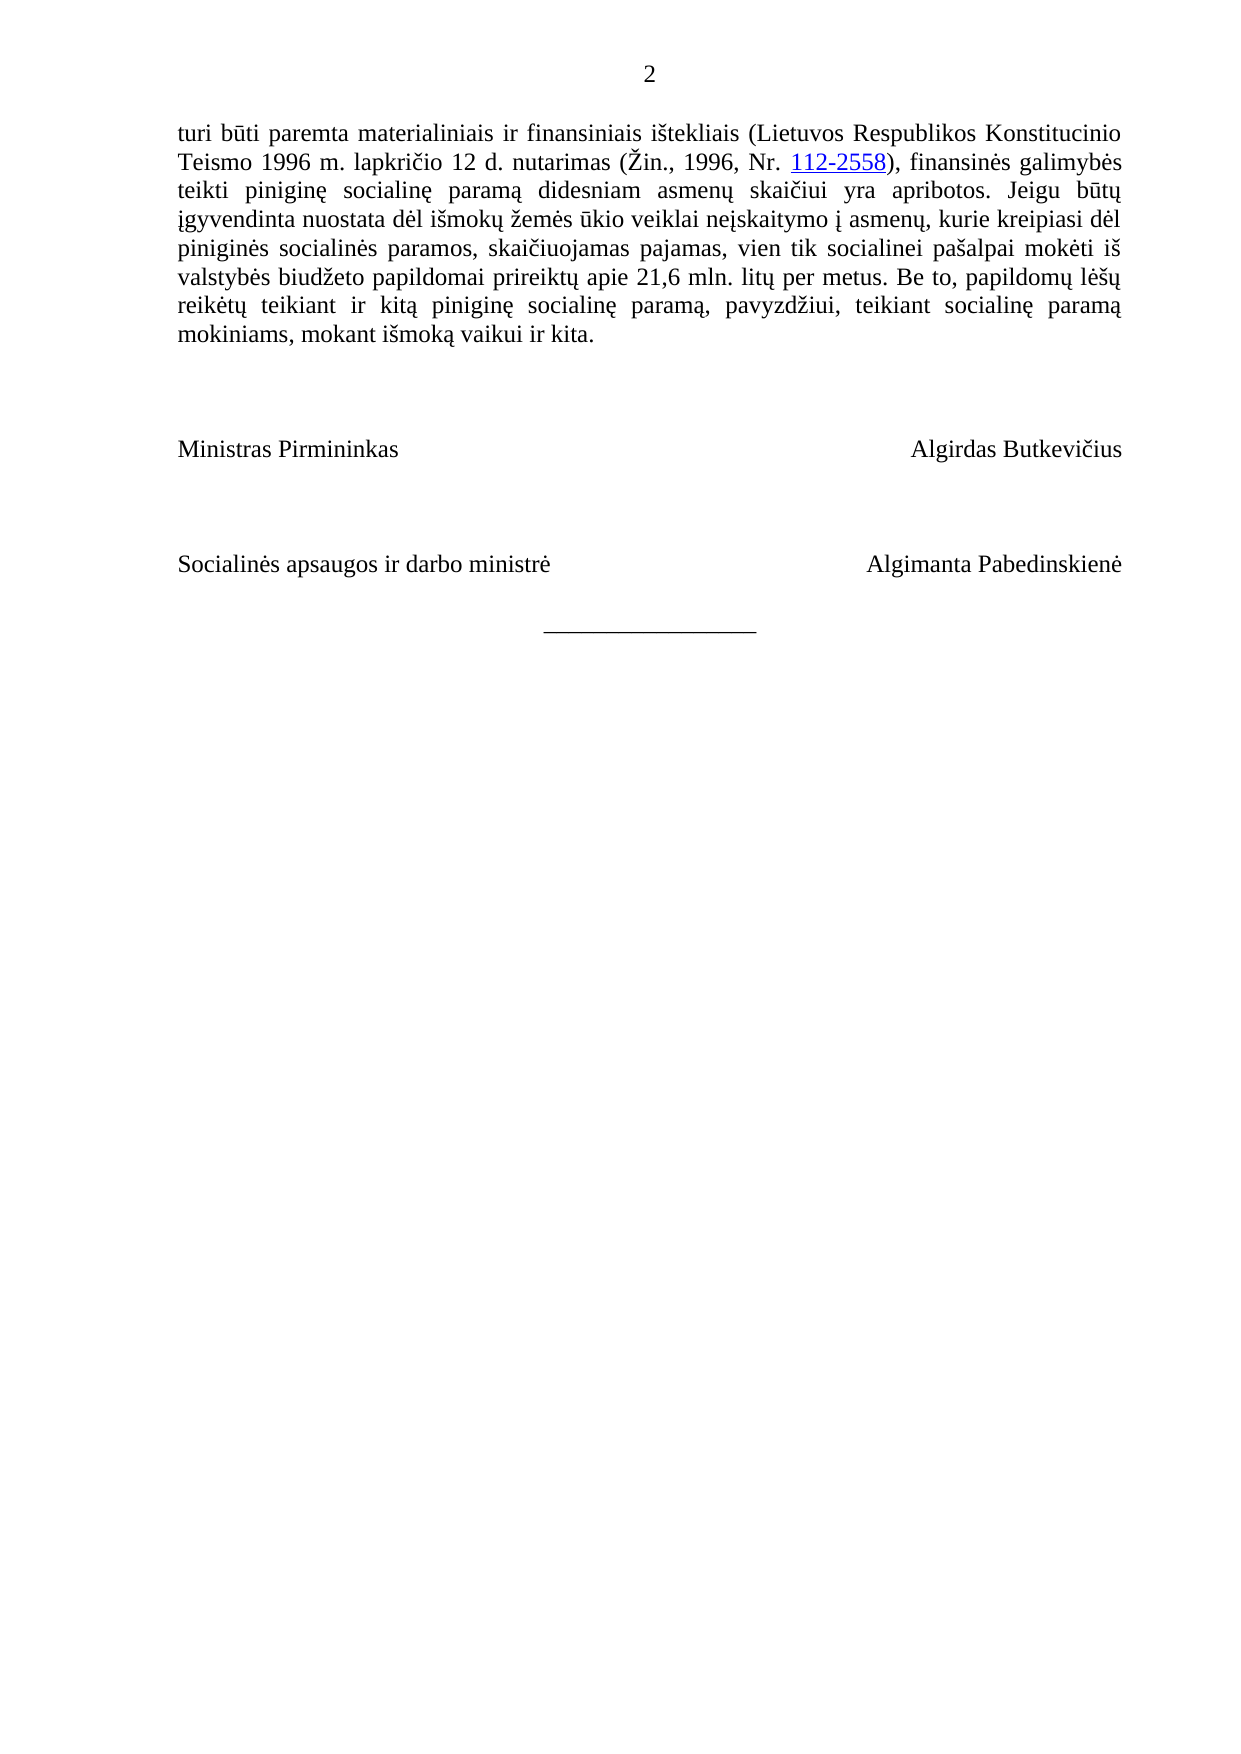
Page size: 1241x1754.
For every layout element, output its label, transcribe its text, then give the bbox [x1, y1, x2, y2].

text _________________ [177, 607, 1122, 636]
text Socialinės apsaugos ir darbo ministrė Algimanta Pabedinskienė [177, 549, 1122, 578]
text turi būti paremta materialiniais ir finansiniais ištekliais (Lietuvos Respublikos Konstitucinio Teismo 1996 m. lapkričio 12 d. nutarimas (Žin., 1996, Nr. 112-2558), finansinės galimybės teikti piniginę socialinę paramą didesniam asmenų skaičiui yra apribotos. Jeigu būtų įgyvendinta nuostata dėl išmokų žemės ūkio veiklai neįskaitymo į asmenų, kurie kreipiasi dėl piniginės socialinės paramos, skaičiuojamas pajamas, vien tik socialinei pašalpai mokėti iš valstybės biudžeto papildomai prireiktų apie 21,6 mln. litų per metus. Be to, papildomų lėšų reikėtų teikiant ir kitą piniginę socialinę paramą, pavyzdžiui, teikiant socialinę paramą mokiniams, mokant išmoką vaikui ir kita. [177, 118, 1122, 348]
text Ministras Pirmininkas Algirdas Butkevičius [177, 434, 1122, 463]
